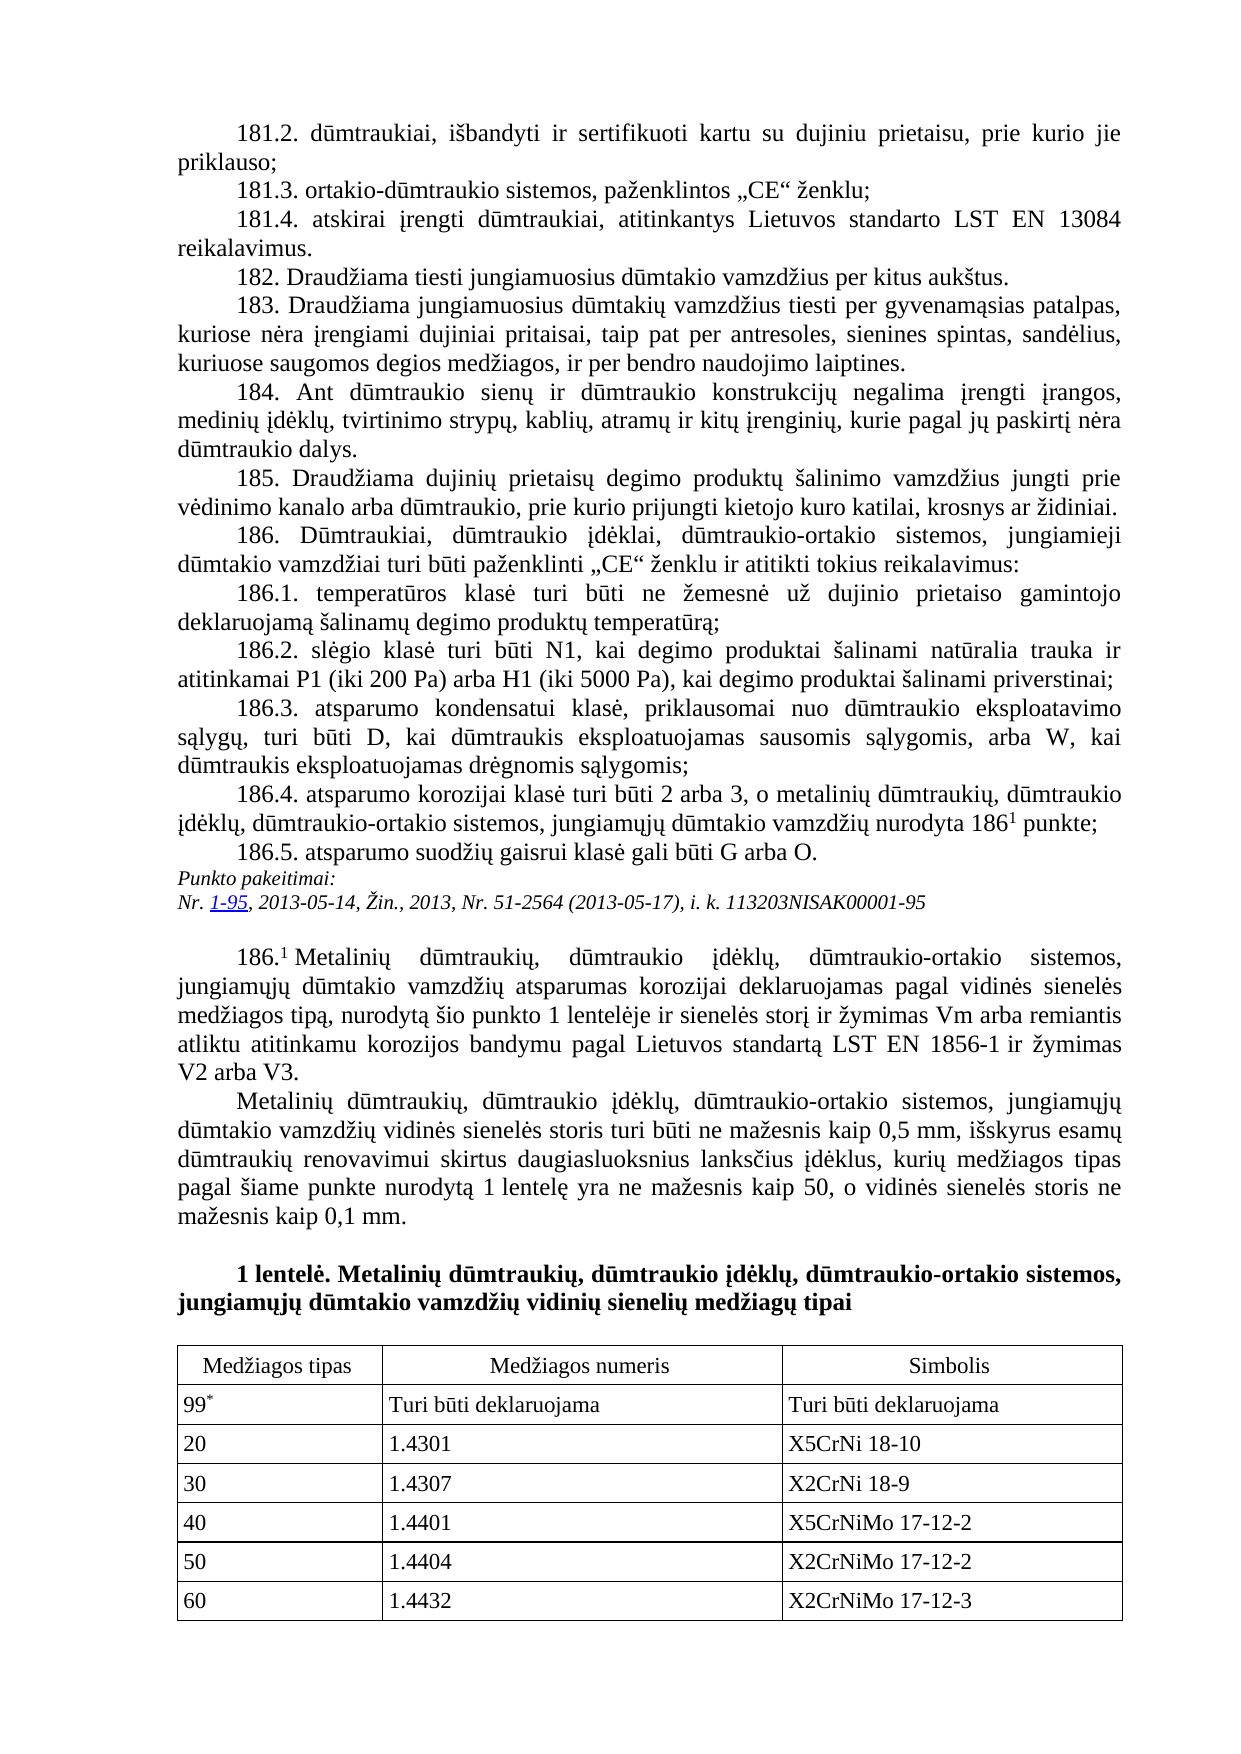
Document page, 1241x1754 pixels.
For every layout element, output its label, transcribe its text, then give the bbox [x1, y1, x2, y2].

table_header Simbolis [783, 1346, 1122, 1384]
text 186.1. temperatūros klasė turi būti ne žemesnė už dujinio prietaiso gamintojo deklaruojamą šalinamų degimo produktų temperatūrą; [177, 578, 1122, 636]
table_cell 1.4401 [383, 1503, 782, 1541]
table_cell 1.4404 [383, 1543, 782, 1581]
text 185. Draudžiama dujinių prietaisų degimo produktų šalinimo vamzdžius jungti prie vėdinimo kanalo arba dūmtraukio, prie kurio prijungti kietojo kuro katilai, krosnys ar židiniai. [177, 463, 1122, 521]
table_cell X2CrNiMo 17-12-2 [783, 1543, 1122, 1581]
table_header Medžiagos numeris [383, 1346, 782, 1384]
table_cell 1.4432 [383, 1582, 782, 1620]
table_cell 50 [178, 1543, 382, 1581]
text Metalinių dūmtraukių, dūmtraukio įdėklų, dūmtraukio-ortakio sistemos, jungiamųjų dūmtakio vamzdžių vidinės sienelės storis turi būti ne mažesnis kaip 0,5 mm, išskyrus esamų dūmtraukių renovavimui skirtus daugiasluoksnius lanksčius įdėklus, kurių medžiagos tipas pagal šiame punkte nurodytą 1 lentelę yra ne mažesnis kaip 50, o vidinės sienelės storis ne mažesnis kaip 0,1 mm. [177, 1086, 1122, 1230]
table_cell 40 [178, 1503, 382, 1541]
text 183. Draudžiama jungiamuosius dūmtakių vamzdžius tiesti per gyvenamąsias patalpas, kuriose nėra įrengiami dujiniai pritaisai, taip pat per antresoles, sienines spintas, sandėlius, kuriuose saugomos degios medžiagos, ir per bendro naudojimo laiptines. [177, 291, 1122, 377]
table_header Medžiagos tipas [178, 1346, 382, 1384]
table_cell X5CrNiMo 17-12-2 [783, 1503, 1122, 1541]
text 186.4. atsparumo korozijai klasė turi būti 2 arba 3, o metalinių dūmtraukių, dūmtraukio įdėklų, dūmtraukio-ortakio sistemos, jungiamųjų dūmtakio vamzdžių nurodyta 1861 punkte; [177, 779, 1122, 837]
text Punkto pakeitimai: [177, 866, 1122, 890]
table_cell X5CrNi 18-10 [783, 1425, 1122, 1463]
text 181.4. atskirai įrengti dūmtraukiai, atitinkantys Lietuvos standarto LST EN 13084 reikalavimus. [177, 204, 1122, 262]
text 186.2. slėgio klasė turi būti N1, kai degimo produktai šalinami natūralia trauka ir atitinkamai P1 (iki 200 Pa) arba H1 (iki 5000 Pa), kai degimo produktai šalinami priverstinai; [177, 636, 1122, 693]
text 181.2. dūmtraukiai, išbandyti ir sertifikuoti kartu su dujiniu prietaisu, prie kurio jie priklauso; [177, 118, 1122, 176]
table_cell 30 [178, 1464, 382, 1502]
text 184. Ant dūmtraukio sienų ir dūmtraukio konstrukcijų negalima įrengti įrangos, medinių įdėklų, tvirtinimo strypų, kablių, atramų ir kitų įrenginių, kurie pagal jų paskirtį nėra dūmtraukio dalys. [177, 377, 1122, 463]
text 186.3. atsparumo kondensatui klasė, priklausomai nuo dūmtraukio eksploatavimo sąlygų, turi būti D, kai dūmtraukis eksploatuojamas sausomis sąlygomis, arba W, kai dūmtraukis eksploatuojamas drėgnomis sąlygomis; [177, 693, 1122, 779]
table_cell X2CrNiMo 17-12-3 [783, 1582, 1122, 1620]
table_cell X2CrNi 18-9 [783, 1464, 1122, 1502]
table_cell Turi būti deklaruojama [383, 1385, 782, 1423]
table_cell 60 [178, 1582, 382, 1620]
table_cell 20 [178, 1425, 382, 1463]
table_cell Turi būti deklaruojama [783, 1385, 1122, 1423]
table_cell 99* [178, 1385, 382, 1423]
text 182. Draudžiama tiesti jungiamuosius dūmtakio vamzdžius per kitus aukštus. [177, 262, 1122, 291]
table_cell 1.4301 [383, 1425, 782, 1463]
text 186.5. atsparumo suodžių gaisrui klasė gali būti G arba O. [177, 837, 1122, 866]
table_cell 1.4307 [383, 1464, 782, 1502]
text Nr. 1-95, 2013-05-14, Žin., 2013, Nr. 51-2564 (2013-05-17), i. k. 113203NISAK00001-95 [177, 890, 1122, 914]
text 181.3. ortakio-dūmtraukio sistemos, paženklintos „CE“ ženklu; [177, 176, 1122, 204]
text 1 lentelė. Metalinių dūmtraukių, dūmtraukio įdėklų, dūmtraukio-ortakio sistemos, jungiamųjų dūmtakio vamzdžių vidinių sienelių medžiagų tipai [177, 1259, 1122, 1316]
text 186.1 Metalinių dūmtraukių, dūmtraukio įdėklų, dūmtraukio-ortakio sistemos, jungiamųjų dūmtakio vamzdžių atsparumas korozijai deklaruojamas pagal vidinės sienelės medžiagos tipą, nurodytą šio punkto 1 lentelėje ir sienelės storį ir žymimas Vm arba remiantis atliktu atitinkamu korozijos bandymu pagal Lietuvos standartą LST EN 1856-1 ir žymimas V2 arba V3. [177, 942, 1122, 1086]
text 186. Dūmtraukiai, dūmtraukio įdėklai, dūmtraukio-ortakio sistemos, jungiamieji dūmtakio vamzdžiai turi būti paženklinti „CE“ ženklu ir atitikti tokius reikalavimus: [177, 521, 1122, 578]
